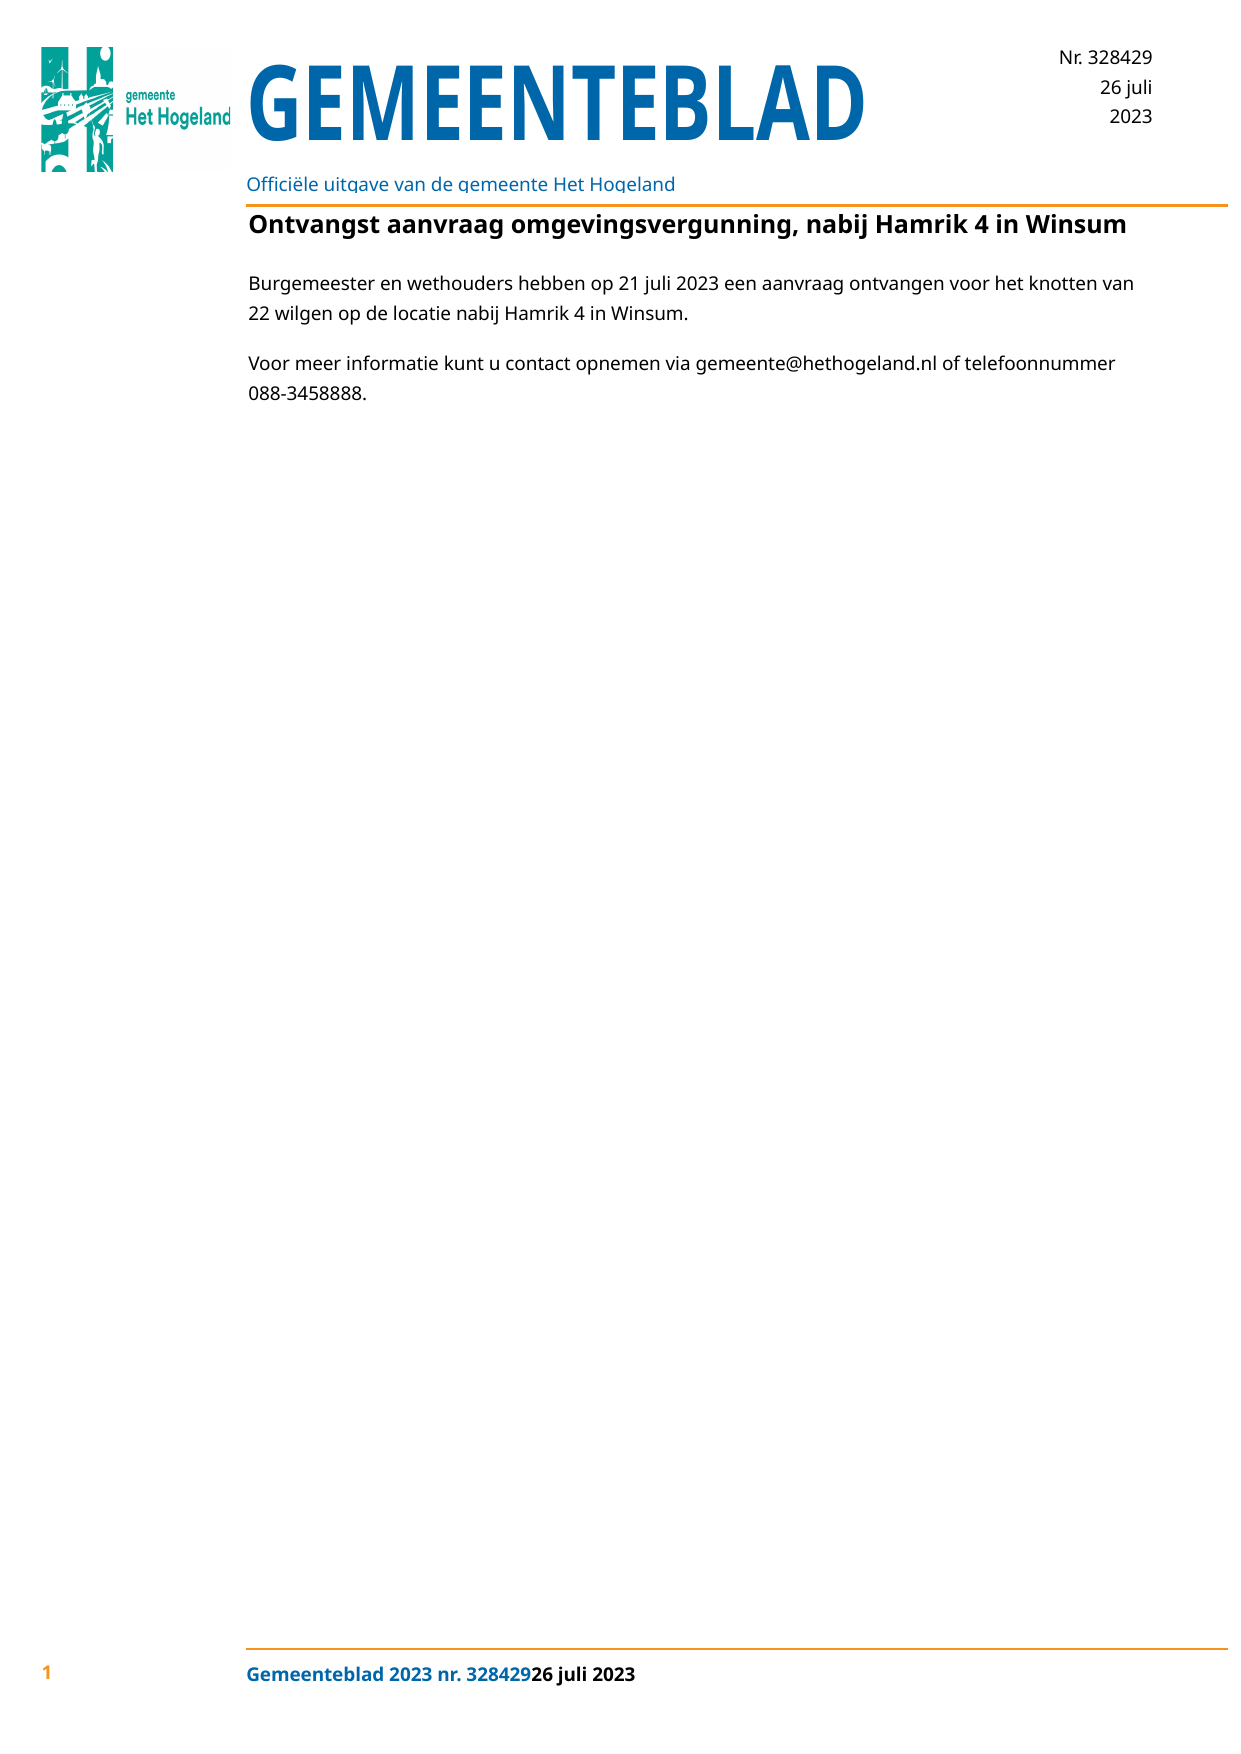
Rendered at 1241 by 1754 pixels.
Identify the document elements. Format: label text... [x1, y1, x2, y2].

text Voor meer informatie kunt u contact opnemen via gemeente@hethogeland.nl of telefoonnummer 088-3458888. [248, 350, 1152, 406]
picture [41, 47, 231, 172]
text Ontvangst aanvraag omgevingsvergunning, nabij Hamrik 4 in Winsum [248, 207, 1152, 241]
text Burgemeester en wethouders hebben op 21 juli 2023 een aanvraag ontvangen voor het knotten van 22 wilgen op de locatie nabij Hamrik 4 in Winsum. [248, 270, 1152, 326]
